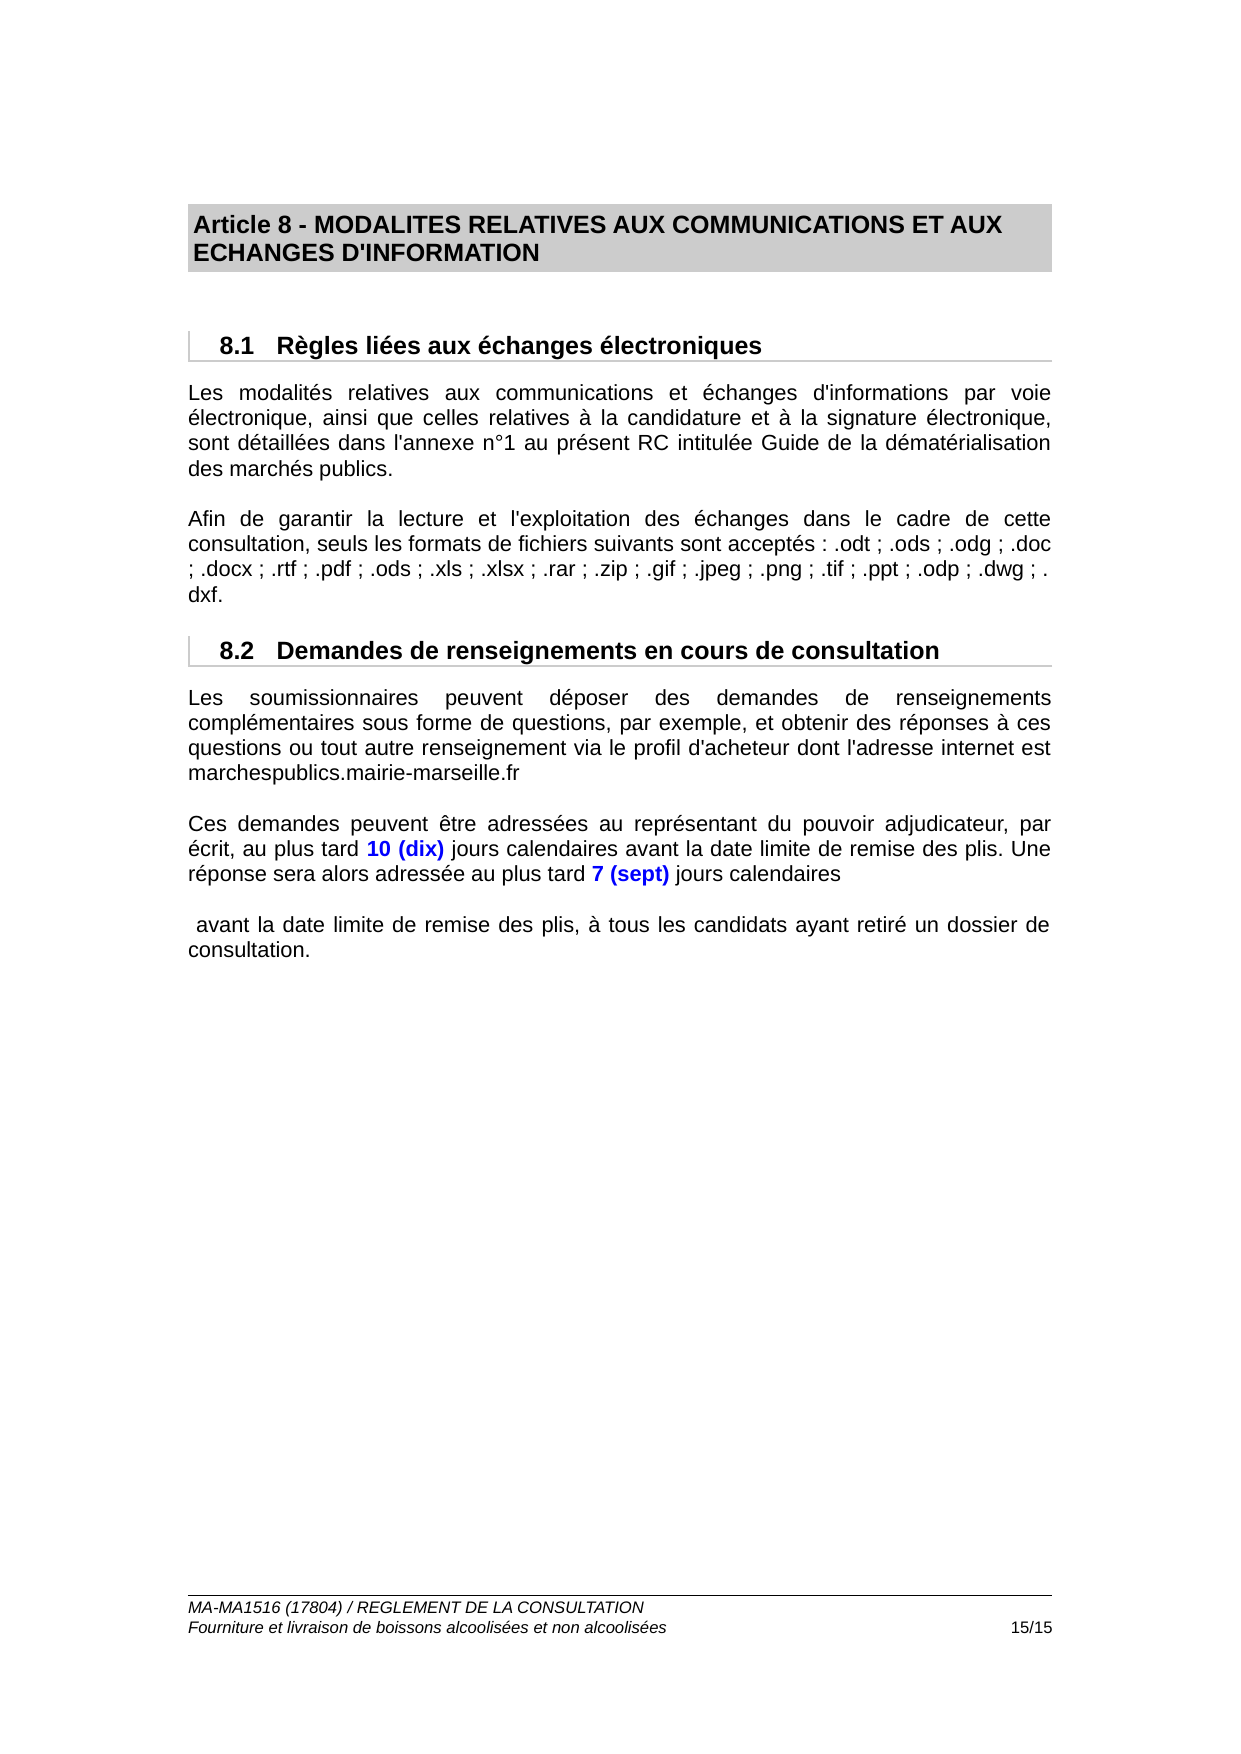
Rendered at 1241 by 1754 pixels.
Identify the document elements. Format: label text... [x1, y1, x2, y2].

text Les modalités relatives aux communications et échanges d'informations par voie électronique, ainsi que celles relatives à la candidature et à la signature électronique, sont détaillées dans l'annexe n°1 au présent RC intitulée Guide de la dématérialisation des marchés publics. [188, 380, 1052, 481]
subtitle MODALITES RELATIVES AUX COMMUNICATIONS ET AUX ECHANGES D'INFORMATION [190, 207, 1050, 270]
text Les soumissionnaires peuvent déposer des demandes de renseignements complémentaires sous forme de questions, par exemple, et obtenir des réponses à ces questions ou tout autre renseignement via le profil d'acheteur dont l'adresse internet est marchespublics.mairie-marseille.fr [188, 685, 1052, 786]
subtitle Demandes de renseignements en cours de consultation [190, 636, 1052, 665]
text avant la date limite de remise des plis, à tous les candidats ayant retiré un dossier de consultation. [188, 912, 1052, 962]
text Afin de garantir la lecture et l'exploitation des échanges dans le cadre de cette consultation, seuls les formats de fichiers suivants sont acceptés : .odt ; .ods ; .odg ; .doc ; .docx ; .rtf ; .pdf ; .ods ; .xls ; .xlsx ; .rar ; .zip ; .gif ; .jpeg ; .png ; .tif ; .ppt ; .odp ; .dwg ; .dxf. [188, 506, 1052, 607]
subtitle Règles liées aux échanges électroniques [190, 331, 1052, 360]
text Ces demandes peuvent être adressées au représentant du pouvoir adjudicateur, par écrit, au plus tard 10 (dix) jours calendaires avant la date limite de remise des plis. Une réponse sera alors adressée au plus tard 7 (sept) jours calendaires [188, 811, 1052, 886]
